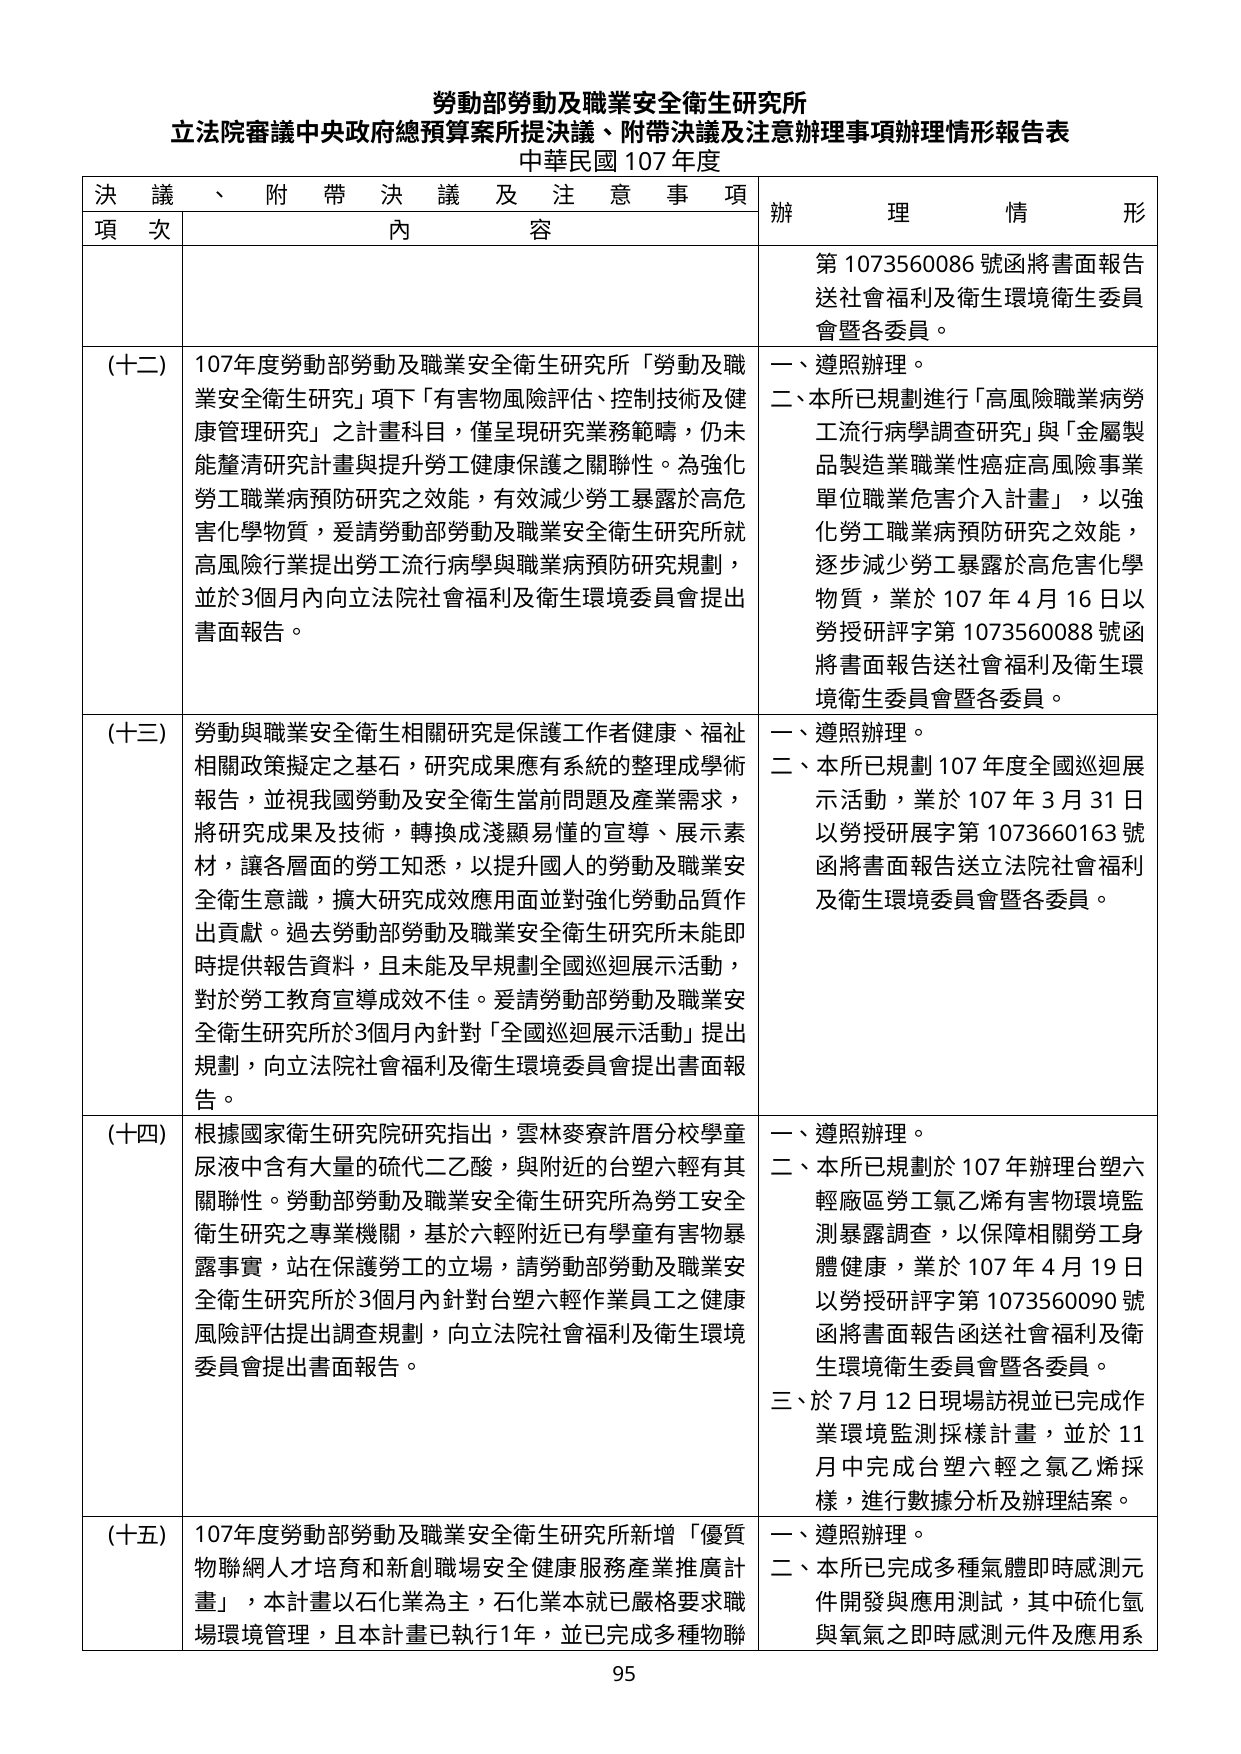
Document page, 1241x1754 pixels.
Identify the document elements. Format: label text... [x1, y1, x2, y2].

table_cell 第1073560086號函將書面報告送社會福利及衛生環境衛生委員會暨各委員。 [759, 246, 1157, 346]
table_cell [83, 246, 182, 346]
table_cell 根據國家衛生研究院研究指出，雲林麥寮許厝分校學童尿液中含有大量的硫代二乙酸，與附近的台塑六輕有其關聯性。勞動部勞動及職業安全衛生研究所為勞工安全衛生研究之專業機關，基於六輕附近已有學童有害物暴露事實，站在保護勞工的立場，請勞動部勞動及職業安全衛生研究所於3個月內針對台塑六輕作業員工之健康風險評估提出調查規劃，向立法院社會福利及衛生環境委員會提出書面報告。 [183, 1116, 758, 1516]
table_cell 107年度勞動部勞動及職業安全衛生研究所「勞動及職業安全衛生研究」項下「有害物風險評估、控制技術及健康管理研究」之計畫科目，僅呈現研究業務範疇，仍未能釐清研究計畫與提升勞工健康保護之關聯性。為強化勞工職業病預防研究之效能，有效減少勞工暴露於高危害化學物質，爰請勞動部勞動及職業安全衛生研究所就高風險行業提出勞工流行病學與職業病預防研究規劃，並於3個月內向立法院社會福利及衛生環境委員會提出書面報告。 [183, 347, 758, 714]
table_cell (十二) [83, 347, 182, 714]
table_cell (十四) [83, 1116, 182, 1516]
table_cell 一、遵照辦理。 二、本所已完成多種氣體即時感測元件開發與應用測試，其中硫化氫與氧氣之即時感測元件及應用系 [759, 1517, 1157, 1650]
table_cell 勞動與職業安全衛生相關研究是保護工作者健康、福祉相關政策擬定之基石，研究成果應有系統的整理成學術報告，並視我國勞動及安全衛生當前問題及產業需求，將研究成果及技術，轉換成淺顯易懂的宣導、展示素材，讓各層面的勞工知悉，以提升國人的勞動及職業安全衛生意識，擴大研究成效應用面並對強化勞動品質作出貢獻。過去勞動部勞動及職業安全衛生研究所未能即時提供報告資料，且未能及早規劃全國巡迴展示活動，對於勞工教育宣導成效不佳。爰請勞動部勞動及職業安全衛生研究所於3個月內針對「全國巡迴展示活動」提出規劃，向立法院社會福利及衛生環境委員會提出書面報告。 [183, 715, 758, 1115]
table_cell 一、遵照辦理。 二、本所已規劃進行「高風險職業病勞工流行病學調查研究」與「金屬製品製造業職業性癌症高風險事業單位職業危害介入計畫」，以強化勞工職業病預防研究之效能，逐步減少勞工暴露於高危害化學物質，業於107年4月16日以勞授研評字第1073560088號函將書面報告送社會福利及衛生環境衛生委員會暨各委員。 [759, 347, 1157, 714]
table_cell 一、遵照辦理。 二、本所已規劃107年度全國巡迴展示活動，業於107年3月31日以勞授研展字第1073660163號函將書面報告送立法院社會福利及衛生環境委員會暨各委員。 [759, 715, 1157, 1115]
table_cell 內 容 [183, 212, 758, 245]
table_cell 107年度勞動部勞動及職業安全衛生研究所新增「優質物聯網人才培育和新創職場安全健康服務產業推廣計畫」，本計畫以石化業為主，石化業本就已嚴格要求職場環境管理，且本計畫已執行1年，並已完成多種物聯 [183, 1517, 758, 1650]
table_cell 一、遵照辦理。 二、本所已規劃於107年辦理台塑六輕廠區勞工氯乙烯有害物環境監測暴露調查，以保障相關勞工身體健康，業於107年4月19日以勞授研評字第1073560090號函將書面報告函送社會福利及衛生環境衛生委員會暨各委員。 三、於7月12日現場訪視並已完成作業環境監測採樣計畫，並於11月中完成台塑六輕之氯乙烯採樣，進行數據分析及辦理結案。 [759, 1116, 1157, 1516]
table_cell [183, 246, 758, 346]
table_cell (十三) [83, 715, 182, 1115]
table_header 決議、附帶決議及注意事項 [83, 177, 758, 211]
table_cell 項次 [83, 212, 182, 245]
table_cell (十五) [83, 1517, 182, 1650]
table_header 辦理情形 [759, 177, 1157, 245]
